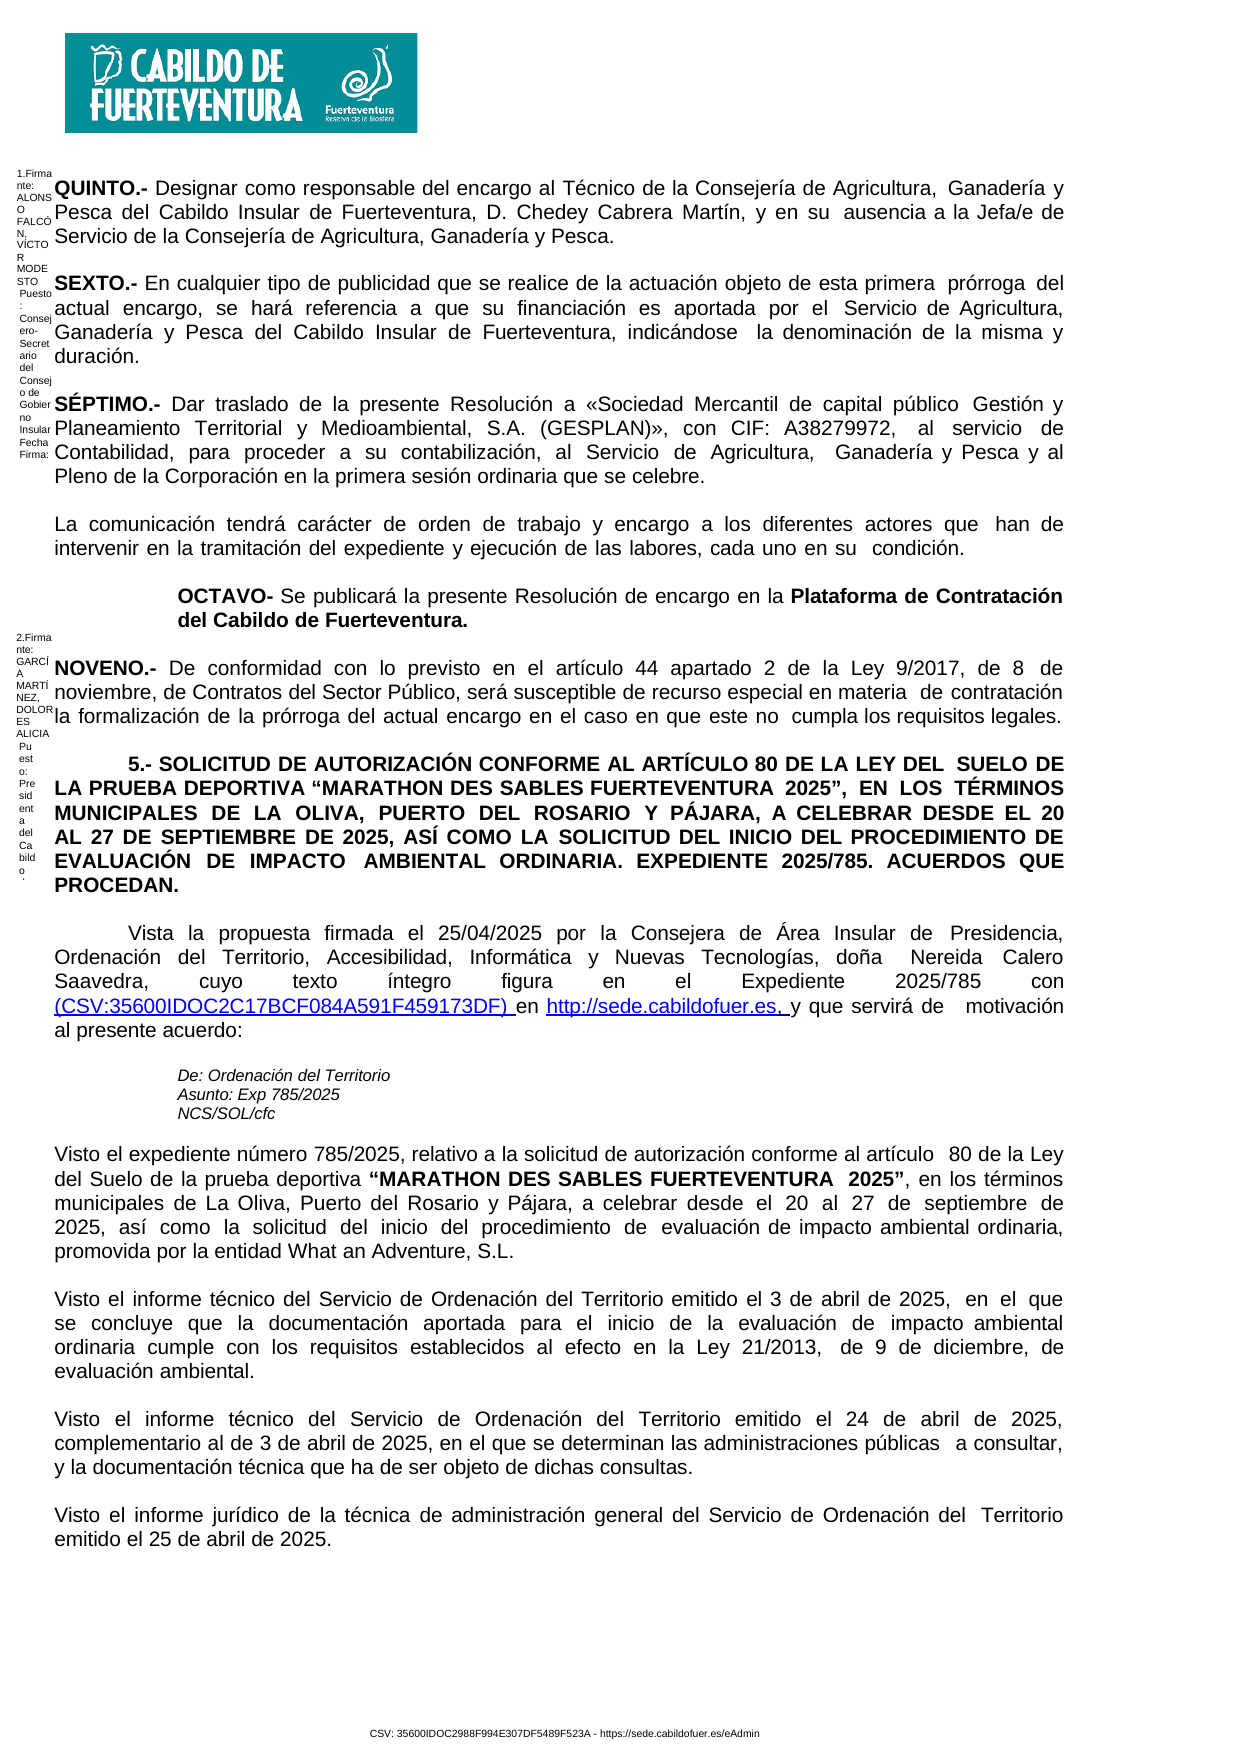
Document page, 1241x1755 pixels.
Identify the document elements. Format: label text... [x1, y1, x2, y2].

text 1.Firmante: ALONSO FALCÓN, VÍCTOR MODESTO [17, 167, 54, 287]
text Puesto: Presidenta del Cabildo de Fuerteventura Fecha Firma: 29/04/2025 13:27:34 [19, 740, 36, 879]
text Visto el informe jurídico de la técnica de administración general del Servicio de Ordenación del Territorio emitido el 25 de abril de 2025. [54, 1503, 1064, 1551]
subtitle 5.- SOLICITUD DE AUTORIZACIÓN CONFORME AL ARTÍCULO 80 DE LA LEY DEL SUELO DE LA PRUEBA DEPORTIVA “MARATHON DES SABLES FUERTEVENTURA 2025”, EN LOS TÉRMINOS MUNICIPALES DE LA OLIVA, PUERTO DEL ROSARIO Y PÁJARA, A CELEBRAR DESDE EL 20 AL 27 DE SEPTIEMBRE DE 2025, ASÍ COMO LA SOLICITUD DEL INICIO DEL PROCEDIMIENTO DE EVALUACIÓN DE IMPACTO AMBIENTAL ORDINARIA. EXPEDIENTE 2025/785. ACUERDOS QUE PROCEDAN. [54, 752, 1064, 897]
text NOVENO.- De conformidad con lo previsto en el artículo 44 apartado 2 de la Ley 9/2017, de 8 de noviembre, de Contratos del Sector Público, será susceptible de recurso especial en materia de contratación la formalización de la prórroga del actual encargo en el caso en que este no cumpla los requisitos legales. [54, 656, 1064, 728]
text QUINTO.- Designar como responsable del encargo al Técnico de la Consejería de Agricultura, Ganadería y Pesca del Cabildo Insular de Fuerteventura, D. Chedey Cabrera Martín, y en su ausencia a la Jefa/e de Servicio de la Consejería de Agricultura, Ganadería y Pesca. [54, 175, 1064, 248]
text Puesto: Consejero-Secretario del Consejo de Gobierno Insular Fecha Firma: 29/04/2025 10:49:47 [19, 288, 52, 463]
text SÉPTIMO.- Dar traslado de la presente Resolución a «Sociedad Mercantil de capital público Gestión y Planeamiento Territorial y Medioambiental, S.A. (GESPLAN)», con CIF: A38279972, al servicio de Contabilidad, para proceder a su contabilización, al Servicio de Agricultura, Ganadería y Pesca y al Pleno de la Corporación en la primera sesión ordinaria que se celebre. [54, 391, 1064, 488]
text De: Ordenación del Territorio Asunto: Exp 785/2025 NCS/SOL/cfc [177, 1066, 436, 1123]
text La comunicación tendrá carácter de orden de trabajo y encargo a los diferentes actores que han de intervenir en la tramitación del expediente y ejecución de las labores, cada uno en su condición. [54, 512, 1064, 560]
text Visto el informe técnico del Servicio de Ordenación del Territorio emitido el 3 de abril de 2025, en el que se concluye que la documentación aportada para el inicio de la evaluación de impacto ambiental ordinaria cumple con los requisitos establecidos al efecto en la Ley 21/2013, de 9 de diciembre, de evaluación ambiental. [54, 1286, 1064, 1383]
text Visto el expediente número 785/2025, relativo a la solicitud de autorización conforme al artículo 80 de la Ley del Suelo de la prueba deportiva “MARATHON DES SABLES FUERTEVENTURA 2025”, en los términos municipales de La Oliva, Puerto del Rosario y Pájara, a celebrar desde el 20 al 27 de septiembre de 2025, así como la solicitud del inicio del procedimiento de evaluación de impacto ambiental ordinaria, promovida por la entidad What an Adventure, S.L. [54, 1142, 1064, 1263]
text [14, 631, 53, 879]
text 2.Firmante: GARCÍA MARTÍNEZ, DOLORES ALICIA [16, 632, 53, 740]
text OCTAVO- Se publicará la presente Resolución de encargo en la Plataforma de Contratación del Cabildo de Fuerteventura. [177, 584, 1063, 632]
text [14, 167, 54, 463]
text Visto el informe técnico del Servicio de Ordenación del Territorio emitido el 24 de abril de 2025, complementario al de 3 de abril de 2025, en el que se determinan las administraciones públicas a consultar, y la documentación técnica que ha de ser objeto de dichas consultas. [54, 1407, 1064, 1479]
text SEXTO.- En cualquier tipo de publicidad que se realice de la actuación objeto de esta primera prórroga del actual encargo, se hará referencia a que su financiación es aportada por el Servicio de Agricultura, Ganadería y Pesca del Cabildo Insular de Fuerteventura, indicándose la denominación de la misma y duración. [54, 271, 1064, 368]
text Vista la propuesta firmada el 25/04/2025 por la Consejera de Área Insular de Presidencia, Ordenación del Territorio, Accesibilidad, Informática y Nuevas Tecnologías, doña Nereida Calero Saavedra, cuyo texto íntegro figura en el Expediente 2025/785 con (CSV:35600IDOC2C17BCF084A591F459173DF) en http://sede.cabildofuer.es, y que servirá de motivación al presente acuerdo: [54, 921, 1064, 1042]
